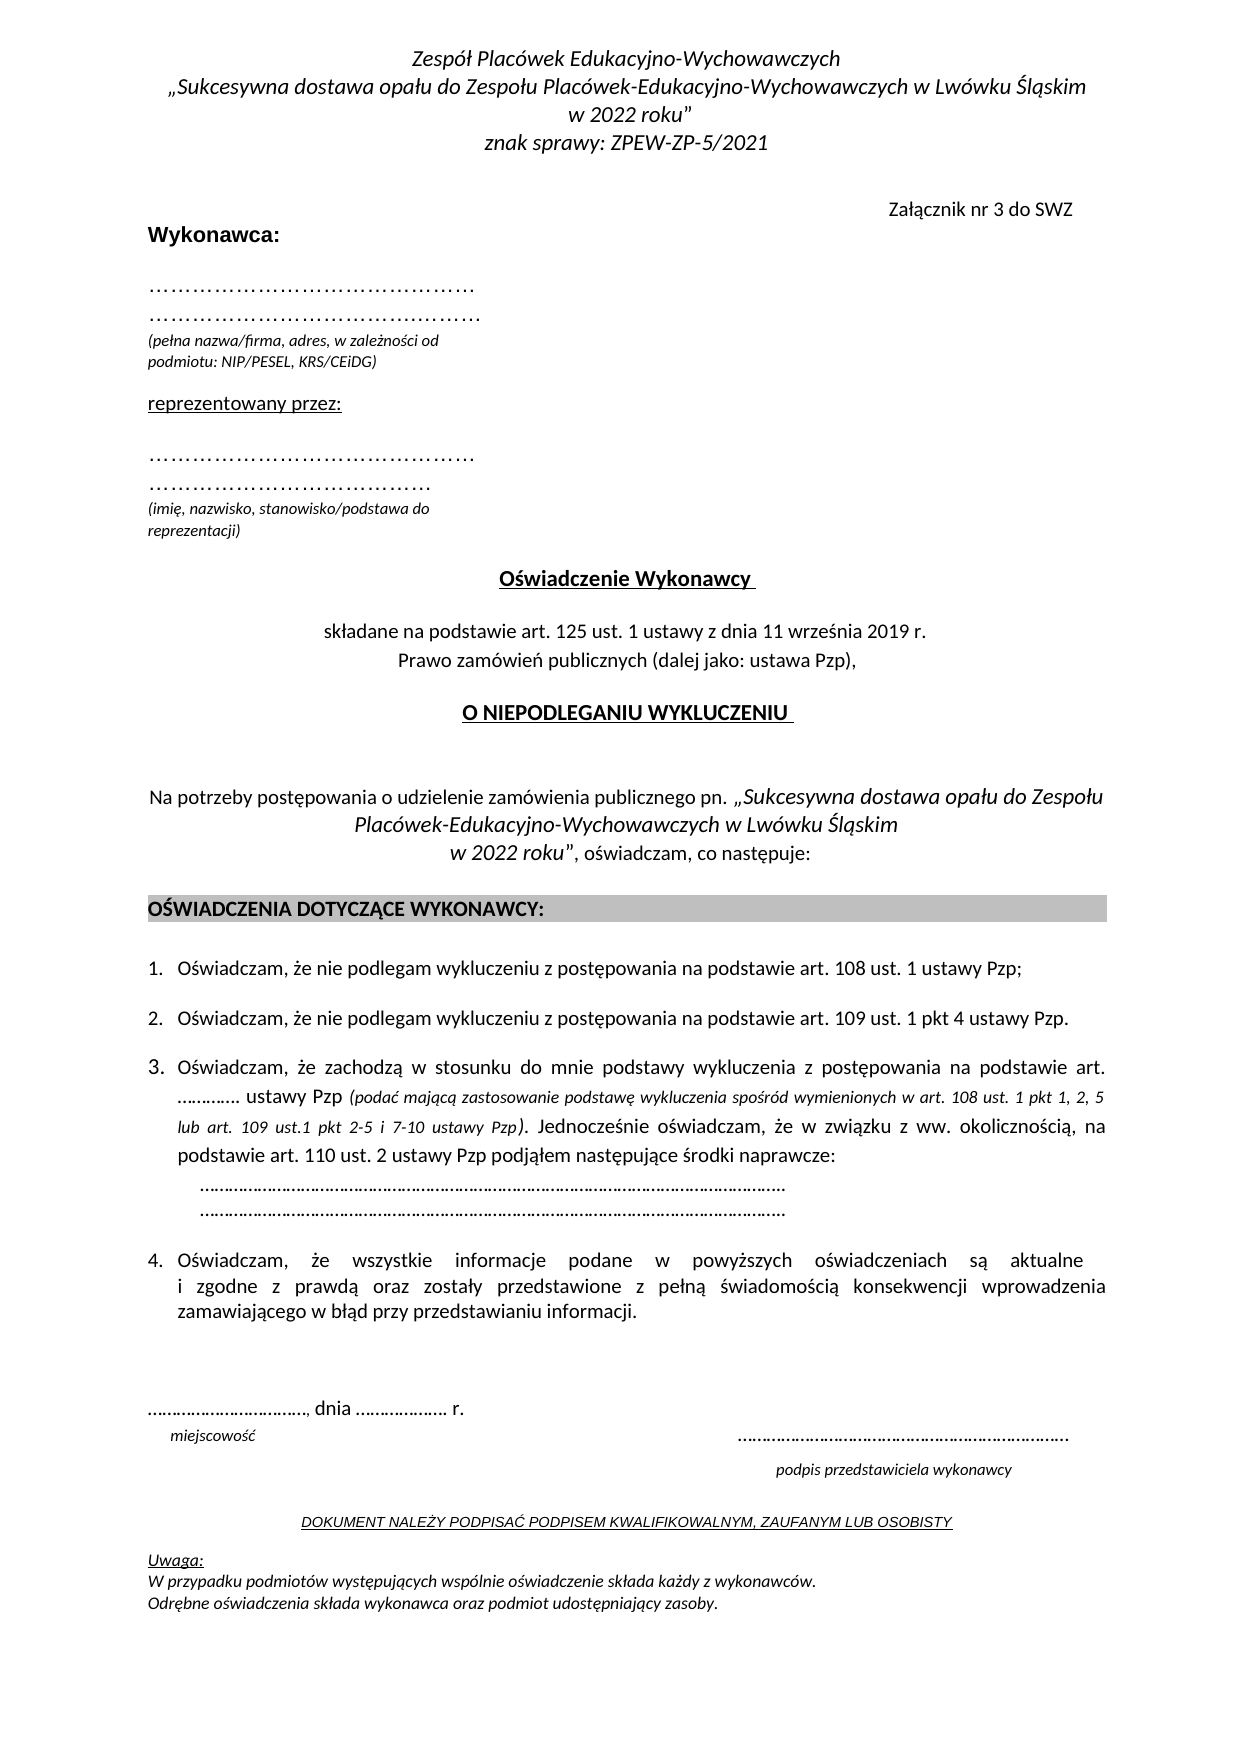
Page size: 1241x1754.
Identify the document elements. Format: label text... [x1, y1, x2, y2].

text podpis przedstawiciela wykonawcy [738, 1459, 1107, 1479]
text Odrębne oświadczenia składa wykonawca oraz podmiot udostępniający zasoby. [148, 1592, 1107, 1614]
text ……………………………, dnia ………………. r. [148, 1396, 1107, 1421]
list ………………………………………………………………………………………………………….. [200, 1171, 1107, 1197]
text miejscowość …………………………………………………………… [148, 1421, 1107, 1446]
text (pełna nazwa/firma, adres, w zależności od podmiotu: NIP/PESEL, KRS/CEiDG) [148, 330, 487, 372]
text Załącznik nr 3 do SWZ [148, 196, 1107, 222]
text (imię, nazwisko, stanowisko/podstawa do reprezentacji) [148, 499, 487, 541]
list Oświadczam, że nie podlegam wykluczeniu z postępowania na podstawie art. 108 ust. 1 ustawy Pzp; [148, 955, 1107, 981]
text Oświadczenie Wykonawcy [148, 564, 1107, 592]
text reprezentowany przez: [148, 390, 1107, 415]
text ……………………………………………………………………….……… [148, 272, 487, 326]
list Oświadczam, że zachodzą w stosunku do mnie podstawy wykluczenia z postępowania na podstawie art. …………. ustawy Pzp (podać mającą zastosowanie podstawę wykluczenia spośród wymienionych w art. 108 ust. 1 pkt 1, 2, 5 lub art. 109 ust.1 pkt 2-5 i 7-10 ustawy Pzp). Jednocześnie oświadczam, że w związku z ww. okolicznością, na podstawie art. 110 ust. 2 ustawy Pzp podjąłem następujące środki naprawcze: [148, 1052, 1107, 1167]
text ………………………………………………………………………… [148, 441, 487, 495]
text składane na podstawie art. 125 ust. 1 ustawy z dnia 11 września 2019 r. [148, 618, 1107, 643]
list Oświadczam, że nie podlegam wykluczeniu z postępowania na podstawie art. 109 ust. 1 pkt 4 ustawy Pzp. [148, 1005, 1107, 1030]
text O NIEPODLEGANIU WYKLUCZENIU [148, 698, 1107, 768]
text Na potrzeby postępowania o udzielenie zamówienia publicznego pn. „Sukcesywna dostawa opału do Zespołu Placówek-Edukacyjno-Wychowawczych w Lwówku Śląskim w 2022 roku”, oświadczam, co następuje: [148, 782, 1107, 866]
list ………………………………………………………………………………………………………….. [200, 1197, 1107, 1222]
text DOKUMENT NALEŻY PODPISAĆ PODPISEM KWALIFIKOWALNYM, ZAUFANYM LUB OSOBISTY [148, 1514, 1107, 1531]
text Uwaga: [148, 1549, 1107, 1570]
text Wykonawca: [148, 222, 1107, 247]
list Oświadczam, że wszystkie informacje podane w powyższych oświadczeniach są aktualne i zgodne z prawdą oraz zostały przedstawione z pełną świadomością konsekwencji wprowadzenia zamawiającego w błąd przy przedstawianiu informacji. [148, 1247, 1107, 1324]
text Prawo zamówień publicznych (dalej jako: ustawa Pzp), [148, 647, 1107, 673]
text OŚWIADCZENIA DOTYCZĄCE WYKONAWCY: [148, 895, 1107, 922]
text W przypadku podmiotów występujących wspólnie oświadczenie składa każdy z wykonawców. [148, 1570, 1107, 1592]
